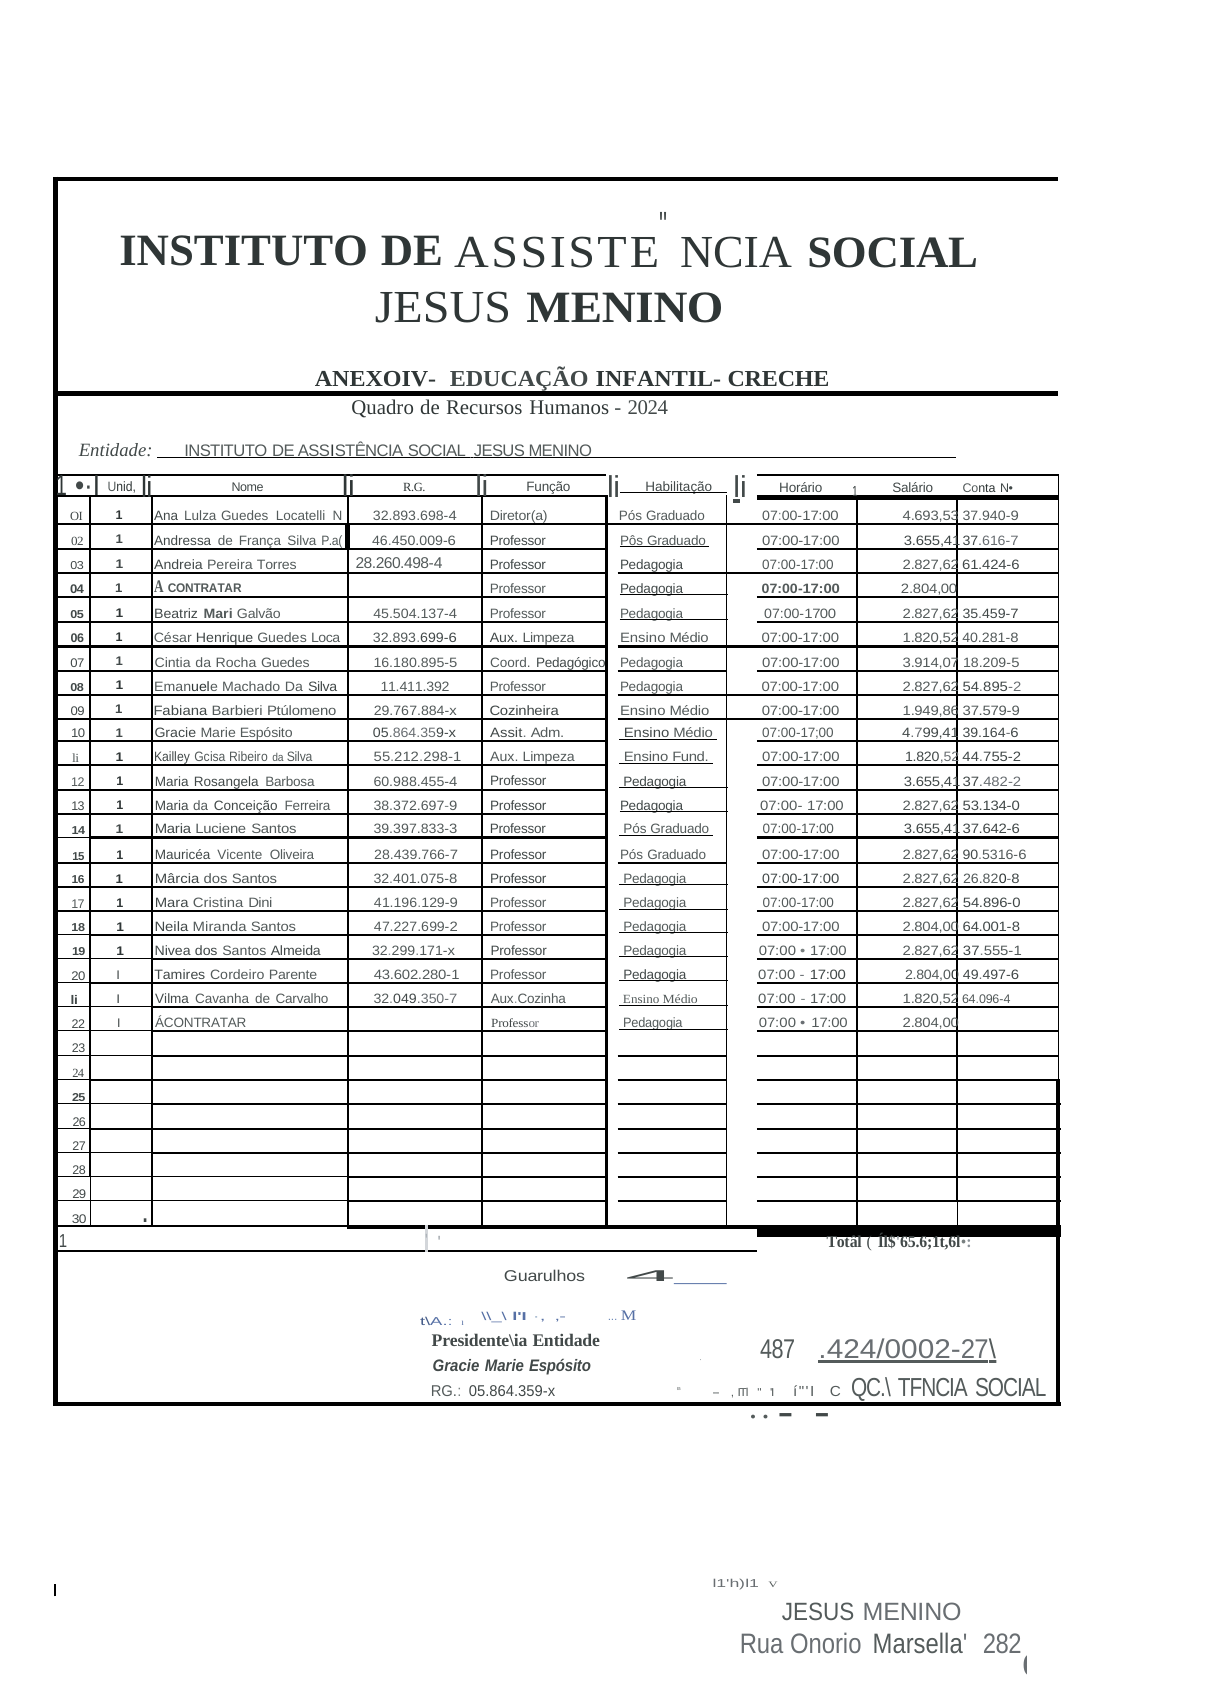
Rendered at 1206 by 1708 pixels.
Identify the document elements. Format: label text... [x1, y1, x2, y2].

table_cell 3.914,07 [858, 648, 956, 670]
table_cell [958, 1057, 1058, 1079]
table_cell [483, 1057, 605, 1079]
table_cell li [58, 983, 89, 1006]
table_cell [727, 574, 757, 645]
table_cell 12 [58, 766, 89, 788]
table_cell 23 [58, 1031, 89, 1054]
table_cell 2.827,62 [858, 550, 956, 572]
table_cell [858, 1105, 956, 1128]
table_cell 07:00-17:00 [727, 696, 856, 718]
table_cell [958, 574, 1058, 596]
table_cell 2.804,00 [858, 912, 956, 934]
table_cell 1 [91, 720, 151, 740]
table_cell 32.893.699-6 [349, 623, 481, 645]
table_cell [153, 1105, 347, 1128]
table_cell Pedagogia [618, 958, 726, 982]
table_cell 26.820-8 [958, 864, 1058, 886]
table_cell 29 [58, 1177, 90, 1199]
table_cell 1 [91, 936, 151, 958]
table_cell 07:00- 17:00 [757, 791, 856, 812]
table_cell [958, 1105, 1056, 1128]
table_cell [349, 1105, 481, 1128]
table_cell 1 •·I Unid, li Nome li R.G. li Função [145, 476, 343, 495]
table_cell Maria Rosangela Barbosa [153, 766, 347, 788]
table_cell Ana Lulza Guedes Locatelli N [153, 497, 347, 523]
table_cell Professor [483, 960, 605, 982]
table_cell 1 [91, 525, 151, 548]
table_cell 90.5316-6 [958, 839, 1058, 862]
table_cell [91, 1177, 151, 1199]
table_cell 3.655,41 [858, 815, 956, 836]
table_cell Professor [483, 598, 605, 621]
table_cell [727, 720, 757, 1224]
table_cell [757, 1202, 856, 1224]
table_cell Andressa de França Silva P.a( [153, 525, 345, 548]
table_cell [618, 1178, 726, 1199]
table_cell Gracie Marie Espósito [153, 720, 347, 740]
table_cell 08 [58, 672, 89, 694]
table_cell [858, 1154, 956, 1176]
table_cell 37.579-9 [958, 696, 1058, 718]
table_cell Guarulhos 4_ t\A.: l \\_\ l'I ·, ,- ... M Presidente\ia Entidade Gracie Marie Espósito • 487 .424/0002-27\ RG.: 05.864.359-x \05 -- , ITl.".'I -í"'I-C QC.\ TFNCIA SOCIAL [348, 1250, 1056, 1401]
table_cell Pedagogia [618, 934, 726, 958]
table_cell 19 [58, 935, 89, 958]
table_cell [858, 1202, 957, 1224]
table_cell 07:00-17;00 [757, 720, 856, 740]
table_cell 22 [58, 1007, 89, 1030]
table_cell [958, 1202, 1056, 1224]
table_cell 27 [58, 1129, 89, 1152]
table_cell [757, 1105, 856, 1128]
table_cell [608, 525, 617, 1224]
table_cell [757, 1130, 856, 1152]
table_cell [483, 1154, 605, 1176]
table_cell Assit. Adm. [483, 720, 605, 740]
table_cell [349, 1081, 481, 1103]
table_cell 1 [91, 815, 151, 836]
table_cell Professor [483, 525, 605, 548]
table_cell 44.755-2 [958, 742, 1058, 764]
table_cell [152, 1252, 348, 1401]
table_cell [618, 1202, 726, 1224]
table_cell 1.949,86 [858, 696, 956, 718]
table_cell li [58, 742, 89, 764]
table_cell 07:00-17:00 [757, 550, 856, 572]
table_cell [757, 1178, 856, 1199]
table_cell 24 [58, 1056, 89, 1079]
table_cell Pedagogia [618, 910, 726, 934]
table_cell 16.180.895-5 [349, 648, 481, 670]
table_cell 1 [91, 550, 151, 572]
table_cell Mara Cristina Dini [153, 888, 347, 910]
table_cell [618, 1030, 726, 1054]
table_cell Maria Luciene Santos [153, 815, 347, 836]
table_cell 28.260.498-4 [349, 550, 481, 572]
table_cell Pós Graduado [608, 495, 726, 523]
table_cell [153, 1081, 347, 1103]
table_cell 20 [58, 959, 89, 982]
table_cell I [91, 984, 151, 1006]
table_cell 1 [91, 742, 151, 764]
table_cell Tamires Cordeiro Parente [153, 960, 347, 982]
table_cell Neila Miranda Santos [153, 912, 347, 934]
table_cell 2.827,62 [858, 598, 956, 621]
table_cell [757, 1032, 856, 1054]
table_cell 07:00-17:00 [757, 839, 856, 862]
table_cell Pedagogia [618, 574, 726, 596]
table_cell Quadro de Recursos Humanos - 2024 Entidade: INSTITUTO DE ASSISTÊNCIA SOCIAL JESUS MENINO [58, 396, 1058, 474]
table_cell [349, 1032, 481, 1054]
table_cell Pedagogia [618, 1006, 726, 1030]
table_cell Professor [483, 888, 605, 910]
table_cell Beatriz Mari Galvão [153, 598, 347, 621]
table_cell Fabiana Barbieri Ptúlomeno [153, 696, 347, 718]
table_cell Andreia Pereira Torres [153, 550, 347, 572]
table_cell [58, 1252, 90, 1401]
table_cell [727, 525, 757, 572]
table_cell César Henrique Guedes Loca [153, 623, 347, 645]
table_cell Pedagogia [618, 648, 726, 670]
table_cell Ensino Médio [618, 696, 726, 718]
table_cell 61.424-6 [958, 550, 1058, 572]
table_cell [958, 1008, 1058, 1030]
table_cell [91, 1031, 151, 1054]
table_cell Pôs Graduado [618, 525, 726, 548]
table_cell 1 [91, 497, 151, 523]
table_cell 32.401.075-8 [349, 864, 481, 886]
table_cell 25 [58, 1080, 89, 1103]
table_cell I [91, 1007, 151, 1030]
table_cell [618, 1130, 726, 1152]
table_cell Professor [483, 839, 605, 862]
table_cell 64.096-4 [958, 984, 1058, 1006]
text l1'h)l1 V [42, 1577, 778, 1590]
table_cell Diretor(a) [483, 497, 605, 523]
table_cell [483, 1202, 605, 1224]
table_cell 37.642-6 [958, 815, 1058, 836]
table_cell 4.799,41 [858, 720, 956, 740]
table_cell 1 [91, 888, 151, 910]
table_cell [91, 1153, 151, 1176]
table_cell 07:00-17:00 [757, 864, 856, 886]
table_cell 04 [58, 574, 89, 596]
table_cell 18.209-5 [958, 648, 1058, 670]
table_cell 05.864.359-x [349, 720, 481, 740]
table_cell 1 •·I Unid, li Nome li R.G. li Função [346, 476, 477, 495]
table_cell 07:00-17:00 [757, 648, 856, 670]
table_cell [858, 1130, 956, 1152]
table_cell 07:00-17:00 [757, 500, 856, 523]
table_cell 1 [91, 839, 151, 862]
table_cell 1 •·I Unid, li Nome li R.G. li Função [480, 476, 606, 495]
table_cell 2.804,00 [858, 574, 956, 596]
table_cell Pedagogia [618, 789, 726, 812]
table_cell [483, 1178, 605, 1199]
table_cell 39.164-6 [958, 720, 1058, 740]
table_cell [858, 1081, 956, 1103]
table_cell 1 •·I Unid, li Nome li R.G. li Função [97, 476, 143, 495]
table_cell [618, 1057, 726, 1079]
table_cell 1 [91, 912, 151, 934]
table_cell 37.555-1 [958, 936, 1058, 958]
table_cell Pedagogia [618, 548, 726, 572]
table_cell 10 [58, 720, 89, 740]
table_cell Pedagogia [618, 596, 726, 621]
table_cell [757, 1154, 856, 1176]
table_cell Aux. Limpeza [483, 623, 605, 645]
table_cell Pós Graduado [618, 836, 726, 862]
table_cell [958, 1130, 1056, 1152]
table_cell Ensino Médio [618, 982, 726, 1006]
table_cell [153, 1177, 347, 1199]
table_cell 2.827,62 [858, 672, 956, 694]
table_cell [153, 1154, 347, 1176]
table_cell 11.411.392 [349, 672, 481, 694]
table_cell [153, 1057, 347, 1079]
table_cell Professor [483, 550, 605, 572]
table_cell Professor [483, 815, 605, 836]
table_cell Pedagogia [618, 764, 726, 788]
table_cell [757, 1081, 856, 1103]
table_cell 07:00-17:00 [757, 672, 856, 694]
table_cell [91, 1081, 151, 1103]
table_cell ÁCONTRATAR [153, 1008, 347, 1030]
table_cell 54.896-0 [958, 888, 1058, 910]
table_cell [858, 1178, 956, 1199]
table_cell 07 [58, 648, 89, 670]
table_cell [858, 1032, 956, 1054]
table_cell [349, 1130, 481, 1152]
table_cell 46.450.009-6 [350, 525, 481, 548]
table_cell 02 [58, 525, 89, 548]
table_cell Pedagogia [618, 864, 726, 886]
table_cell 41.196.129-9 [349, 888, 481, 910]
table_cell [958, 1178, 1056, 1199]
table_cell 28.439.766-7 [349, 839, 481, 862]
table_cell 07:00-17:00 [757, 815, 856, 836]
table_cell 47.227.699-2 [349, 912, 481, 934]
table_cell [153, 1201, 347, 1224]
table_cell [958, 1154, 1056, 1176]
table_cell [858, 1057, 956, 1079]
table_cell 2.827,62 [858, 791, 956, 812]
table_cell 38.372.697-9 [349, 791, 481, 812]
table_cell 4.693,53 [858, 500, 956, 523]
table_cell Professor [483, 1008, 605, 1030]
table_cell 07:00-17:00 [757, 912, 856, 934]
table_cell [483, 1130, 605, 1152]
table_cell [618, 1081, 726, 1103]
table_cell 37.940-9 [958, 500, 1058, 523]
table_cell 37.482-2 [958, 766, 1058, 788]
table_cell 2.827,62 [858, 839, 956, 862]
table_cell Cozinheira [483, 696, 605, 718]
table_cell Pedagogia [618, 886, 726, 910]
table_cell 1 [91, 766, 151, 788]
table_cell 15 [58, 838, 89, 862]
table_cell [958, 1081, 1056, 1103]
table_cell [349, 1202, 481, 1224]
table_cell [349, 1154, 481, 1176]
table_cell [91, 1056, 151, 1079]
table_cell 45.504.137-4 [349, 598, 481, 621]
table_cell Totâl ( Íl$'65.6;1t,6l•: [757, 1237, 1056, 1250]
table_cell [349, 1008, 481, 1030]
table_cell [727, 495, 757, 523]
table_cell 13 [58, 791, 89, 812]
table_cell 05 [58, 598, 89, 621]
table_cell 1 [91, 696, 151, 718]
table_cell 07:00-1700 [757, 598, 856, 621]
table_cell ' [428, 1229, 757, 1250]
table_cell 07:00-17:00 [757, 525, 856, 548]
table_cell 32.893.698-4 [349, 497, 481, 523]
table_cell Aux.Cozinha [483, 984, 605, 1006]
table_cell 2.827,62 [858, 864, 956, 886]
table_cell 32.299.171-x [349, 936, 481, 958]
table_cell 2.827,62 [858, 888, 956, 910]
table_cell 54.895-2 [958, 672, 1058, 694]
table_cell 2.804,00 [858, 1008, 956, 1030]
table_cell 03 [58, 550, 89, 572]
table_cell Professor [483, 791, 605, 812]
table_cell I [91, 959, 151, 982]
table_cell Emanuele Machado Da Silva [153, 672, 347, 694]
table_cell 06 [58, 623, 89, 645]
table_cell [349, 1057, 481, 1079]
text Rua Onorio Marsella' 282 [739, 1630, 1072, 1659]
table_cell 1 [91, 623, 151, 645]
text . 1 [47, 144, 1072, 1468]
table_cell A CONTRATAR [153, 574, 347, 596]
table_cell [727, 648, 757, 694]
table_cell Professor [483, 936, 605, 958]
table_cell Ensino Médio [618, 621, 726, 645]
table_cell 07:00-17:00 [757, 623, 856, 645]
table_cell [618, 1105, 726, 1128]
table_cell 1.820,52 [858, 984, 956, 1006]
table_cell [483, 1032, 605, 1054]
table_cell 07:00-17:00 [757, 888, 856, 910]
table_cell [618, 1154, 726, 1176]
table_cell [349, 1178, 481, 1199]
table_cell [483, 1105, 605, 1128]
table_cell Professor [483, 672, 605, 694]
table_cell [483, 1081, 605, 1103]
table_cell 40.281-8 [958, 623, 1058, 645]
table_cell 43.602.280-1 [349, 960, 481, 982]
table_cell Pós Graduado [618, 813, 726, 836]
table_cell 07:00-17:00 [757, 742, 856, 764]
table_cell 55.212.298-1 [349, 742, 481, 764]
table_cell 60.988.455-4 [349, 766, 481, 788]
table_cell [958, 1032, 1058, 1054]
table_cell 30 [58, 1201, 90, 1224]
table_cell [349, 574, 481, 596]
text JESUS MENINO [782, 1596, 1072, 1625]
table_cell Ensino Médio [618, 720, 726, 740]
table_cell li Habilitação li [606, 474, 757, 495]
table_cell [153, 1130, 347, 1152]
table_cell Nivea dos Santos Almeida [153, 936, 347, 958]
table_cell 18 [58, 912, 89, 934]
table_cell 29.767.884-x [349, 696, 481, 718]
table_header INSTITUTO DE ASSISTE" NCIA SOCIAL JESUS MENINO ANEXOIV- EDUCAÇÃO INFANTIL- CRECHE [58, 181, 1058, 391]
table_cell Mârcia dos Santos [153, 864, 347, 886]
table_cell Ensino Fund. [618, 740, 726, 764]
table_cell 26 [58, 1104, 89, 1128]
table_cell 2.804,00 [858, 960, 956, 982]
table_cell 1 [91, 864, 151, 886]
table_cell [757, 1057, 856, 1079]
table_cell 64.001-8 [958, 912, 1058, 934]
table_cell . [91, 1201, 151, 1224]
table_cell 07:00-17:00 [757, 574, 856, 596]
table_cell 1 [91, 574, 151, 596]
table_cell OI [58, 497, 89, 523]
table_cell 07:00 - 17:00 [757, 984, 856, 1006]
table_cell 35.459-7 [958, 598, 1058, 621]
table_cell [91, 1130, 151, 1152]
table_cell Mauricéa Vicente Oliveira [153, 839, 347, 862]
table_cell 3.655,41 [858, 525, 956, 548]
table_cell Professor [483, 574, 605, 596]
table_cell 53.134-0 [958, 791, 1058, 812]
table_cell 07:00-17:00 [757, 766, 856, 788]
table_cell Vilma Cavanha de Carvalho [153, 984, 347, 1006]
table_cell 3.655,41 [858, 766, 956, 788]
table_cell 1 [91, 791, 151, 812]
table_cell Professor [483, 912, 605, 934]
table_cell Professor [483, 864, 605, 886]
table_cell 49.497-6 [958, 960, 1058, 982]
table_cell 14 [58, 815, 89, 836]
table_cell Professor [483, 766, 605, 788]
table_cell 09 [58, 696, 89, 718]
table_cell 16 [58, 864, 89, 886]
table_cell 07:00 - 17:00 [757, 960, 856, 982]
table_cell [153, 1032, 347, 1054]
table_cell 28 [58, 1153, 89, 1176]
table_cell Kailley Gcisa Ribeiro da Silva [153, 742, 347, 764]
table_cell 39.397.833-3 [349, 815, 481, 836]
table_cell [91, 1104, 151, 1128]
table_cell Pedagogia [618, 672, 726, 694]
table_cell 1 [91, 672, 151, 694]
table_cell 1 [91, 598, 151, 621]
table_cell 37.616-7 [958, 525, 1058, 548]
table_cell Aux. Limpeza [483, 742, 605, 764]
table_cell 32.049.350-7 [349, 984, 481, 1006]
table_cell 1 ' [58, 1227, 425, 1250]
table_cell 2.827,62 [858, 936, 956, 958]
table_cell Horário 1 Salário Conta N• [757, 476, 1058, 495]
table_cell Cintia da Rocha Guedes [153, 648, 347, 670]
table_cell 1 [91, 648, 151, 670]
table_cell 07:00 • 17:00 [757, 936, 856, 958]
table_cell Coord. Pedagógico [483, 648, 605, 670]
table_cell 1.820,52 [858, 623, 956, 645]
table_cell [90, 1252, 152, 1401]
table_cell 1.820,52 [858, 742, 956, 764]
table_cell 07:00 • 17:00 [757, 1008, 856, 1030]
table_cell 17 [58, 888, 89, 910]
table_cell Maria da Conceição Ferreira [153, 791, 347, 812]
